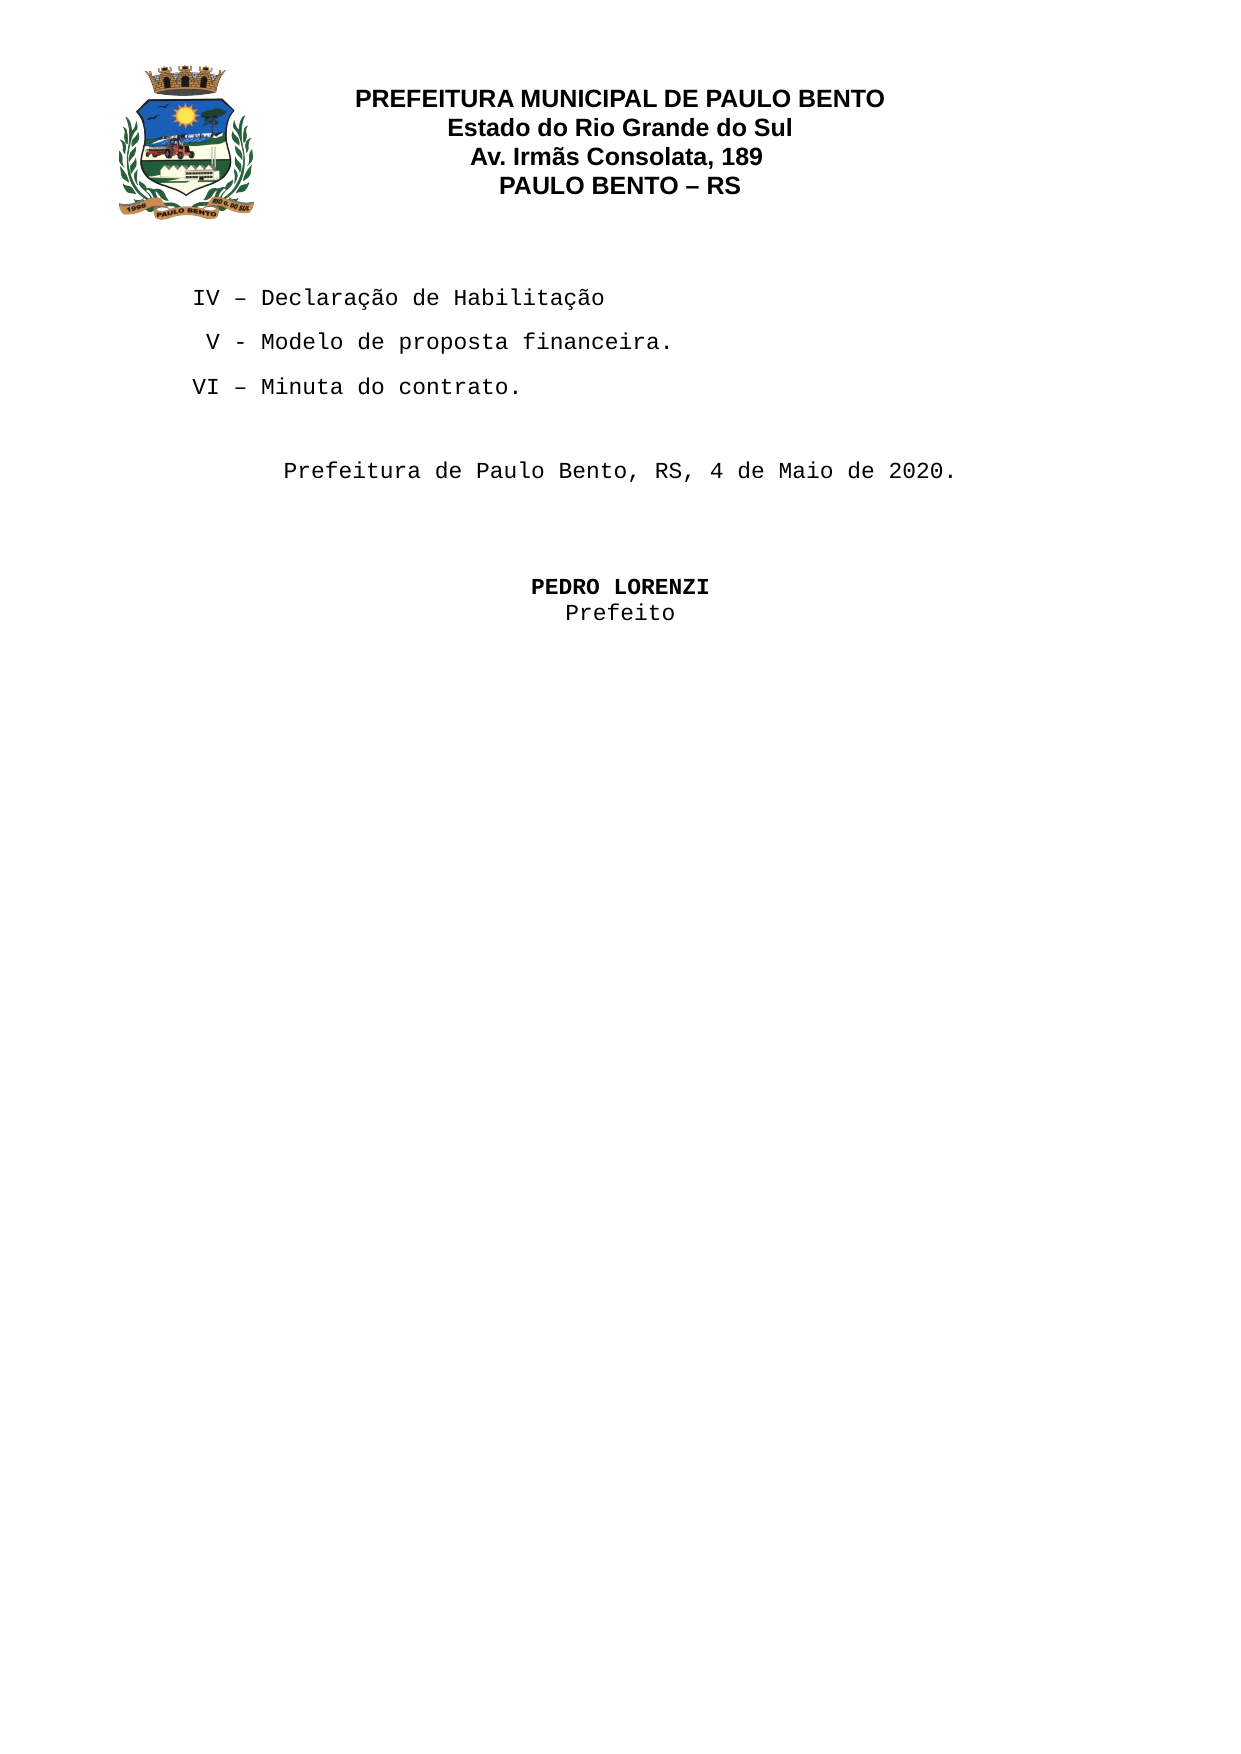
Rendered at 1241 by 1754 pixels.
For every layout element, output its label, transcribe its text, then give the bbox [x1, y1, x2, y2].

text IV – Declaração de Habilitação [118, 286, 1122, 312]
picture [118, 65, 254, 220]
text Prefeitura de Paulo Bento, RS, 4 de Maio de 2020. [118, 459, 1122, 485]
text Prefeito [118, 602, 1122, 628]
text PEDRO LORENZI [118, 576, 1122, 602]
text V - Modelo de proposta financeira. [118, 331, 1122, 357]
text VI – Minuta do contrato. [118, 376, 1122, 401]
